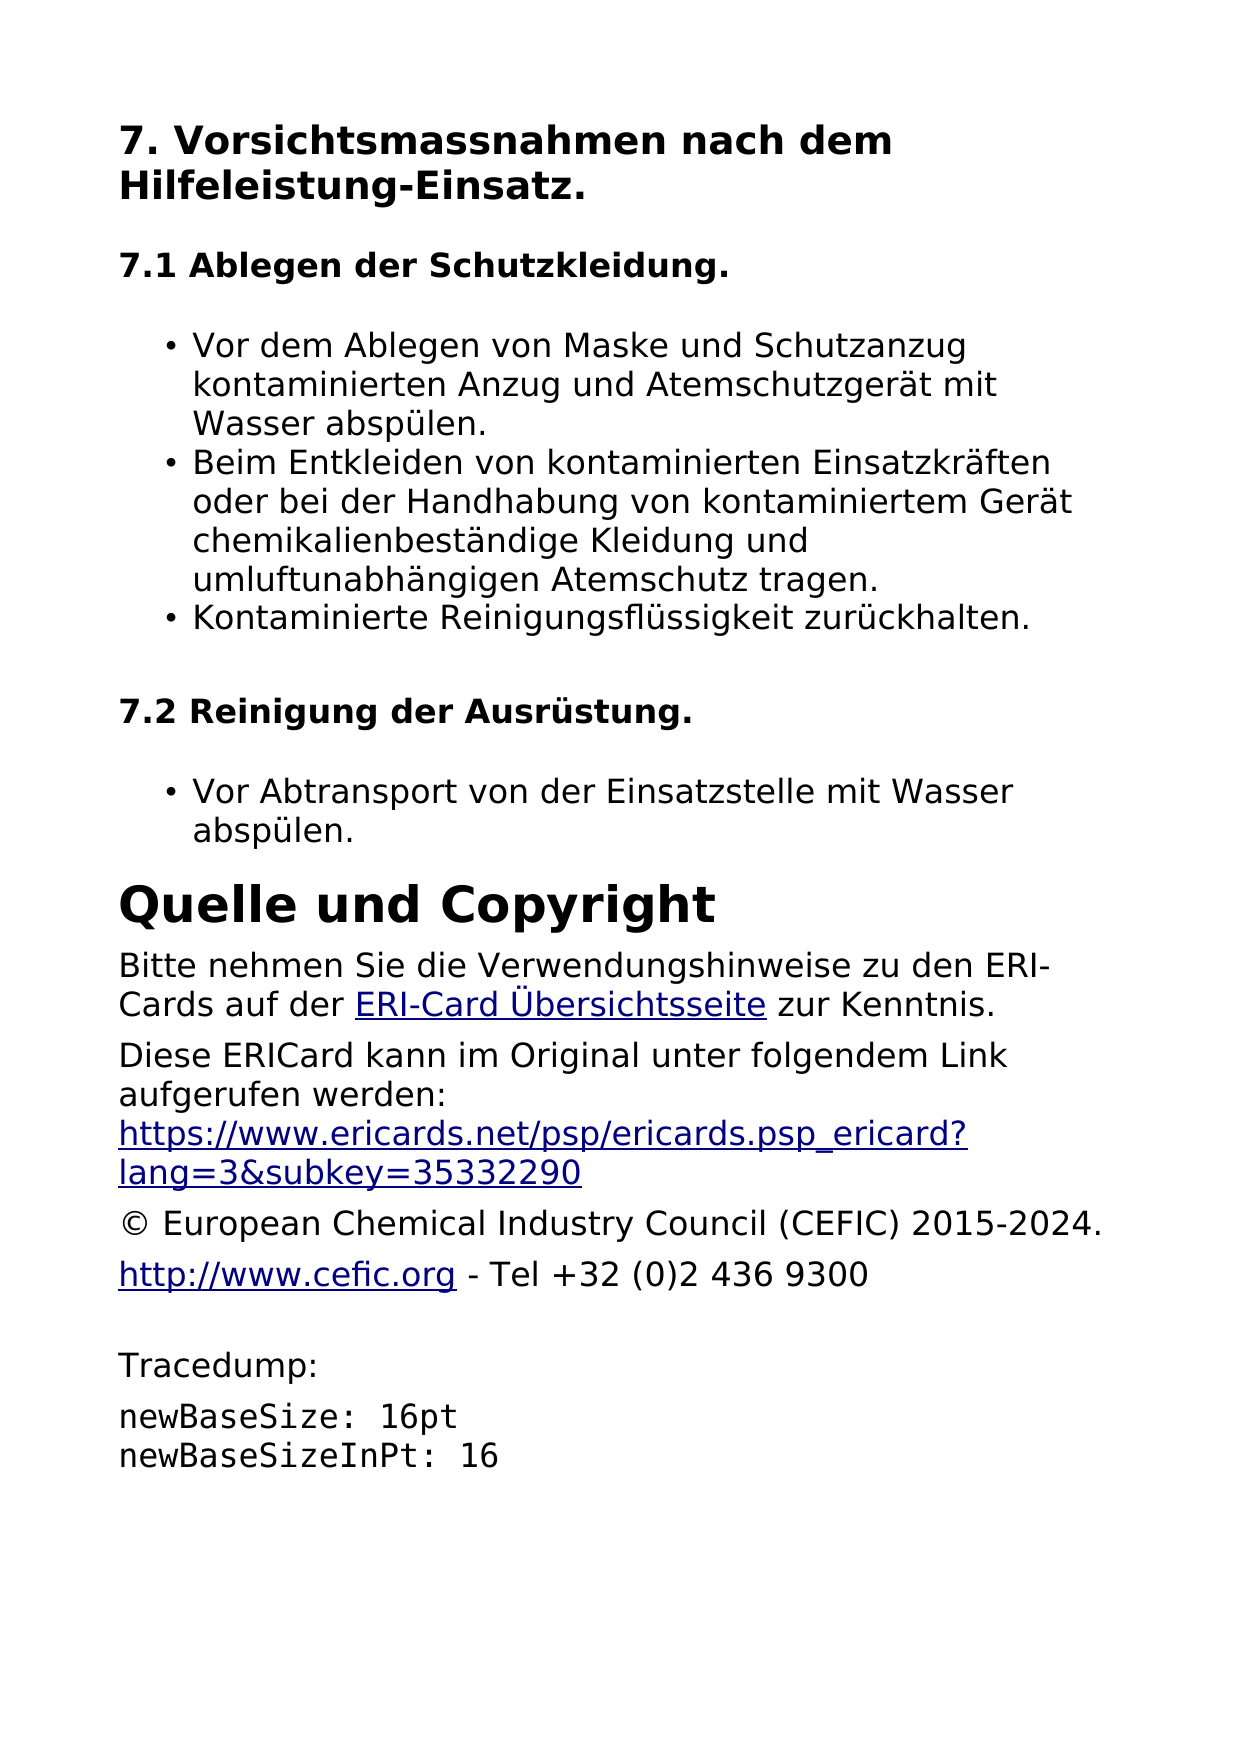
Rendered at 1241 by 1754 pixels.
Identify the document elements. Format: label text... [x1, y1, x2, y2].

text http://www.cefic.org - Tel +32 (0)2 436 9300 [118, 1256, 1122, 1295]
text © European Chemical Industry Council (CEFIC) 2015-2024. [118, 1204, 1122, 1243]
subtitle 7.2 Reinigung der Ausrüstung. [118, 692, 1122, 731]
text Tracedump: [118, 1307, 1122, 1385]
list Kontaminierte Reinigungsflüssigkeit zurückhalten. [177, 599, 1122, 638]
subtitle 7.1 Ablegen der Schutzkleidung. [118, 246, 1122, 285]
list Vor Abtransport von der Einsatzstelle mit Wasser abspülen. [177, 773, 1122, 851]
text Diese ERICard kann im Original unter folgendem Link aufgerufen werden: https://www.ericards.net/psp/ericards.psp_ericard?lang=3&subkey=35332290 [118, 1037, 1122, 1192]
subtitle Quelle und Copyright [118, 876, 1122, 934]
text newBaseSize: 16pt newBaseSizeInPt: 16 [118, 1397, 1122, 1475]
subtitle 7. Vorsichtsmassnahmen nach dem Hilfeleistung-Einsatz. [118, 118, 1122, 208]
text Bitte nehmen Sie die Verwendungshinweise zu den ERI-Cards auf der ERI-Card Übersichtsseite zur Kenntnis. [118, 946, 1122, 1024]
list Beim Entkleiden von kontaminierten Einsatzkräften oder bei der Handhabung von kontaminiertem Gerät chemikalienbeständige Kleidung und umluftunabhängigen Atemschutz tragen. [177, 443, 1122, 599]
list Vor dem Ablegen von Maske und Schutzanzug kontaminierten Anzug und Atemschutzgerät mit Wasser abspülen. [177, 327, 1122, 443]
